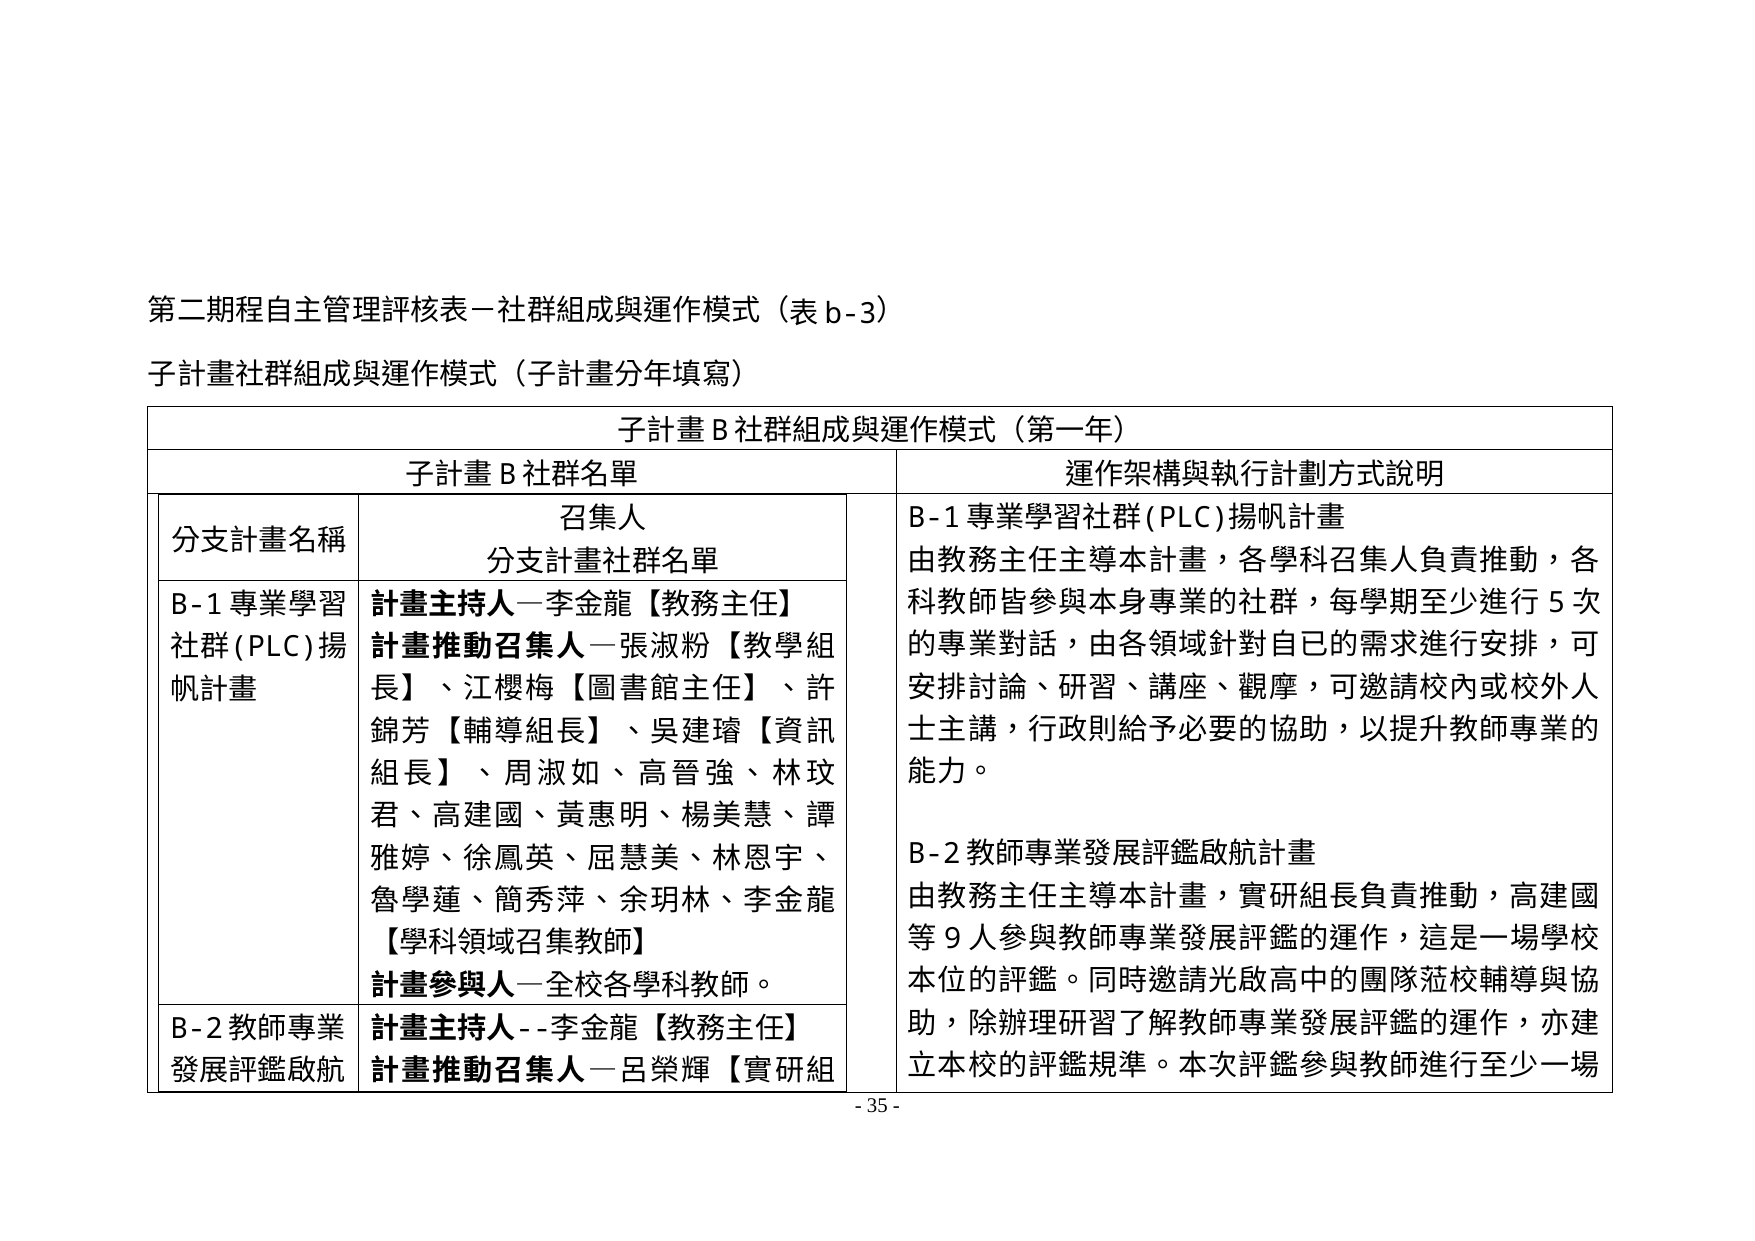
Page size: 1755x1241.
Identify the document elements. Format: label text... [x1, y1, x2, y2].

table_cell 計畫主持人—李金龍【教務主任】 計畫推動召集人—張淑粉【教學組長】、江櫻梅【圖書館主任】、許錦芳【輔導組長】、吳建璿【資訊組長】、周淑如、高晉強、林玟君、高建國、黃惠明、楊美慧、譚雅婷、徐鳳英、屈慧美、林恩宇、魯學蓮、簡秀萍、余玥林、李金龍【學科領域召集教師】 計畫參與人—全校各學科教師。 [359, 581, 846, 1003]
text 子計畫社群組成與運作模式（子計畫分年填寫） [148, 348, 1606, 393]
table_cell [148, 494, 158, 1092]
table_cell B-1專業學習社群(PLC)揚帆計畫 由教務主任主導本計畫，各學科召集人負責推動，各科教師皆參與本身專業的社群，每學期至少進行5次的專業對話，由各領域針對自已的需求進行安排，可安排討論、研習、講座、觀摩，可邀請校內或校外人士主講，行政則給予必要的協助，以提升教師專業的能力。 B-2教師專業發展評鑑啟航計畫 由教務主任主導本計畫，實研組長負責推動，高建國等9人參與教師專業發展評鑑的運作，這是一場學校本位的評鑑。同時邀請光啟高中的團隊蒞校輔導與協助，除辦理研習了解教師專業發展評鑑的運作，亦建立本校的評鑑規準。本次評鑑參與教師進行至少一場 [897, 494, 1612, 1092]
table_header 子計畫B社群組成與運作模式（第一年） [148, 407, 1612, 449]
table_cell 計畫主持人--李金龍【教務主任】 計畫推動召集人—呂榮輝【實研組 [359, 1005, 846, 1091]
table_header 召集人 分支計畫社群名單 [359, 495, 846, 579]
table_cell B-2教師專業發展評鑑啟航 [159, 1005, 358, 1091]
table_cell B-1專業學習社群(PLC)揚帆計畫 [159, 581, 358, 1003]
table_cell [847, 494, 896, 1092]
table_header 分支計畫名稱 [159, 495, 358, 579]
table_cell 子計畫B社群名單 [148, 450, 896, 493]
text 第二期程自主管理評核表－社群組成與運作模式（表b-3） [148, 284, 1606, 330]
table_cell 運作架構與執行計劃方式說明 [897, 450, 1612, 493]
